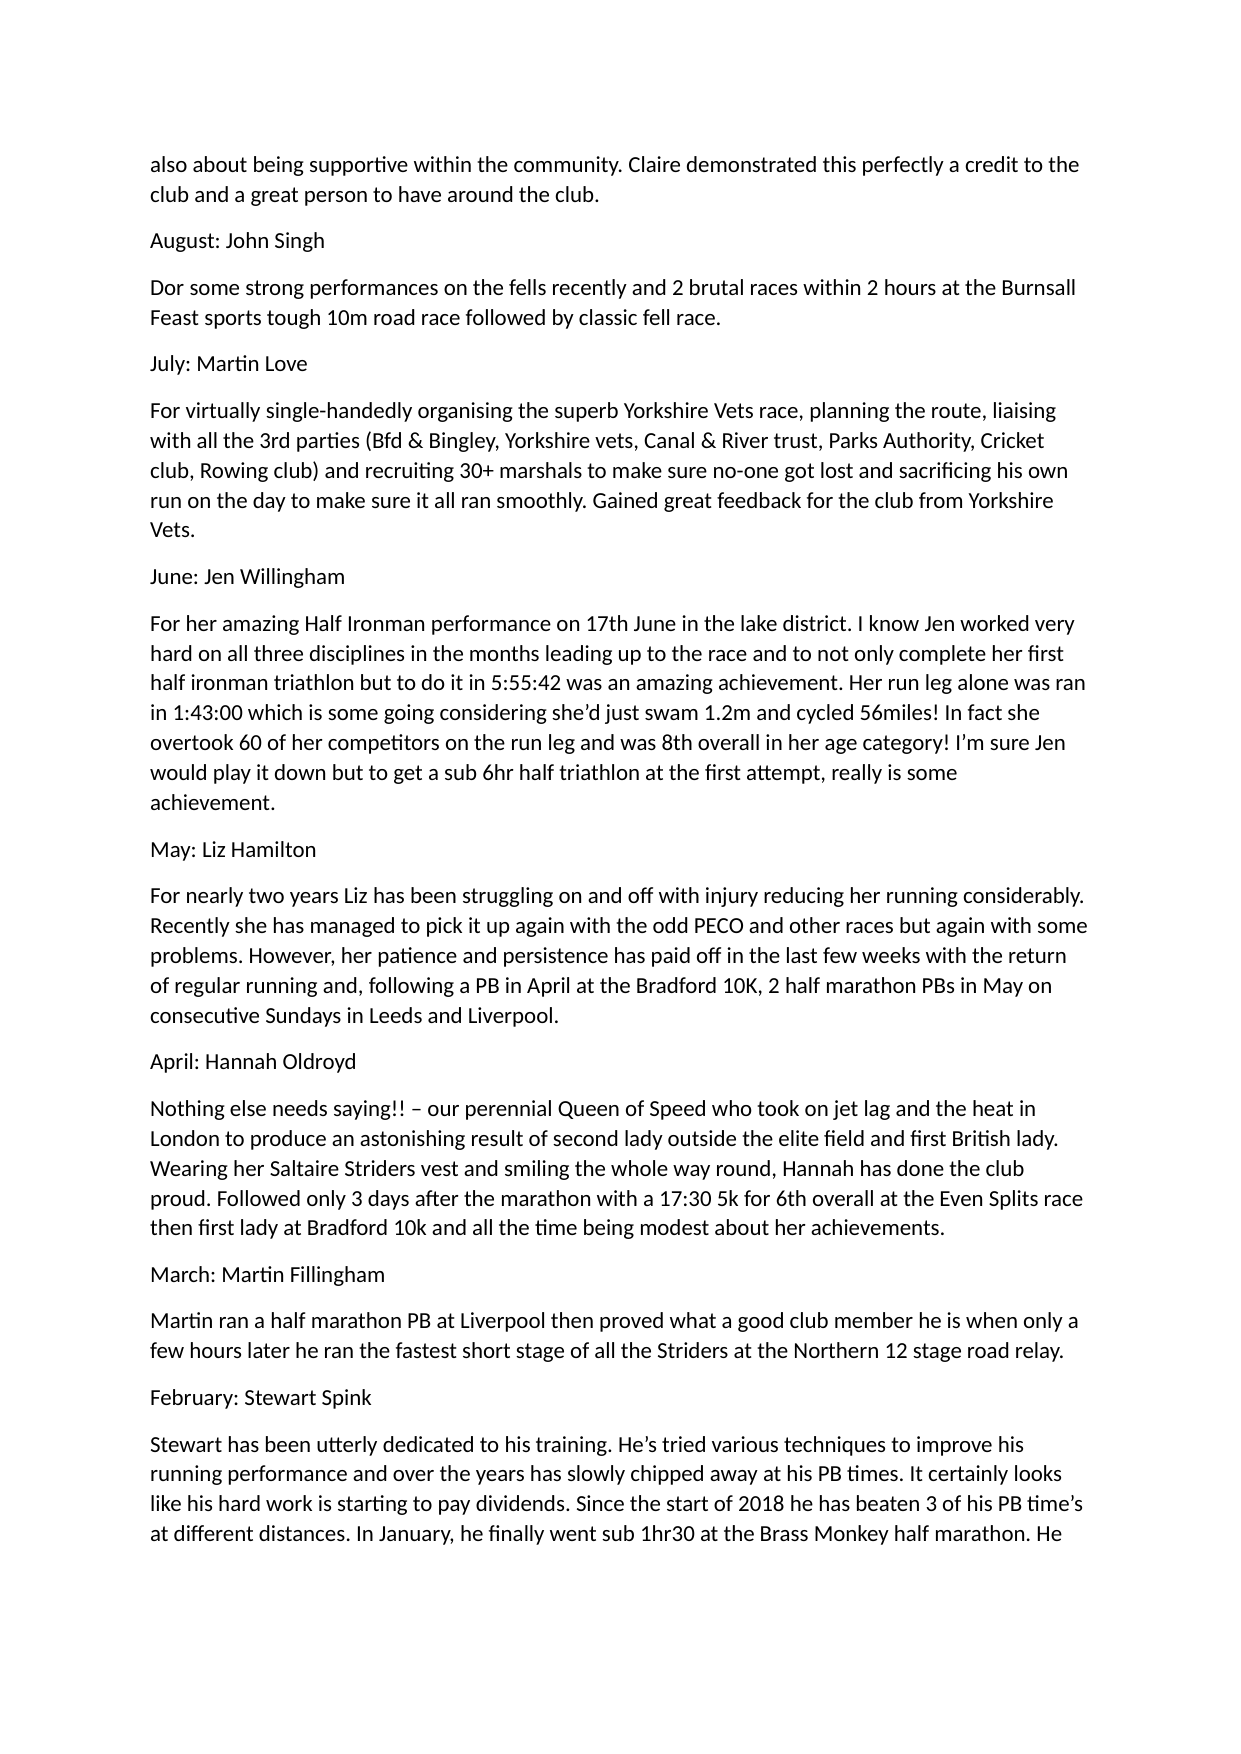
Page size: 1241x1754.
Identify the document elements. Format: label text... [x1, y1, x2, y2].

text For her amazing Half Ironman performance on 17th June in the lake district. I know Jen worked very hard on all three disciplines in the months leading up to the race and to not only complete her first half ironman triathlon but to do it in 5:55:42 was an amazing achievement. Her run leg alone was ran in 1:43:00 which is some going considering she’d just swam 1.2m and cycled 56miles! In fact she overtook 60 of her competitors on the run leg and was 8th overall in her age category! I’m sure Jen would play it down but to get a sub 6hr half triathlon at the first attempt, really is some achievement. [150, 609, 1090, 816]
text June: Jen Willingham [150, 562, 1090, 590]
text For nearly two years Liz has been struggling on and off with injury reducing her running considerably. Recently she has managed to pick it up again with the odd PECO and other races but again with some problems. However, her patience and persistence has paid off in the last few weeks with the return of regular running and, following a PB in April at the Bradford 10K, 2 half marathon PBs in May on consecutive Sundays in Leeds and Liverpool. [150, 881, 1090, 1029]
text March: Martin Fillingham [150, 1260, 1090, 1288]
text May: Liz Hamilton [150, 835, 1090, 863]
text also about being supportive within the community. Claire demonstrated this perfectly a credit to the club and a great person to have around the club. [150, 150, 1090, 208]
text August: John Singh [150, 226, 1090, 254]
text Martin ran a half marathon PB at Liverpool then proved what a good club member he is when only a few hours later he ran the fastest short stage of all the Striders at the Northern 12 stage road relay. [150, 1307, 1090, 1364]
text Stewart has been utterly dedicated to his training. He’s tried various techniques to improve his running performance and over the years has slowly chipped away at his PB times. It certainly looks like his hard work is starting to pay dividends. Since the start of 2018 he has beaten 3 of his PB time’s at different distances. In January, he finally went sub 1hr30 at the Brass Monkey half marathon. He [150, 1430, 1090, 1547]
text February: Stewart Spink [150, 1383, 1090, 1411]
text April: Hannah Oldroyd [150, 1047, 1090, 1075]
text Dor some strong performances on the fells recently and 2 brutal races within 2 hours at the Burnsall Feast sports tough 10m road race followed by classic fell race. [150, 273, 1090, 331]
text July: Martin Love [150, 349, 1090, 377]
text Nothing else needs saying!! – our perennial Queen of Speed who took on jet lag and the heat in London to produce an astonishing result of second lady outside the elite field and first British lady. Wearing her Saltaire Striders vest and smiling the whole way round, Hannah has done the club proud. Followed only 3 days after the marathon with a 17:30 5k for 6th overall at the Even Splits race then first lady at Bradford 10k and all the time being modest about her achievements. [150, 1094, 1090, 1242]
text For virtually single-handedly organising the superb Yorkshire Vets race, planning the route, liaising with all the 3rd parties (Bfd & Bingley, Yorkshire vets, Canal & River trust, Parks Authority, Cricket club, Rowing club) and recruiting 30+ marshals to make sure no-one got lost and sacrificing his own run on the day to make sure it all ran smoothly. Gained great feedback for the club from Yorkshire Vets. [150, 396, 1090, 544]
